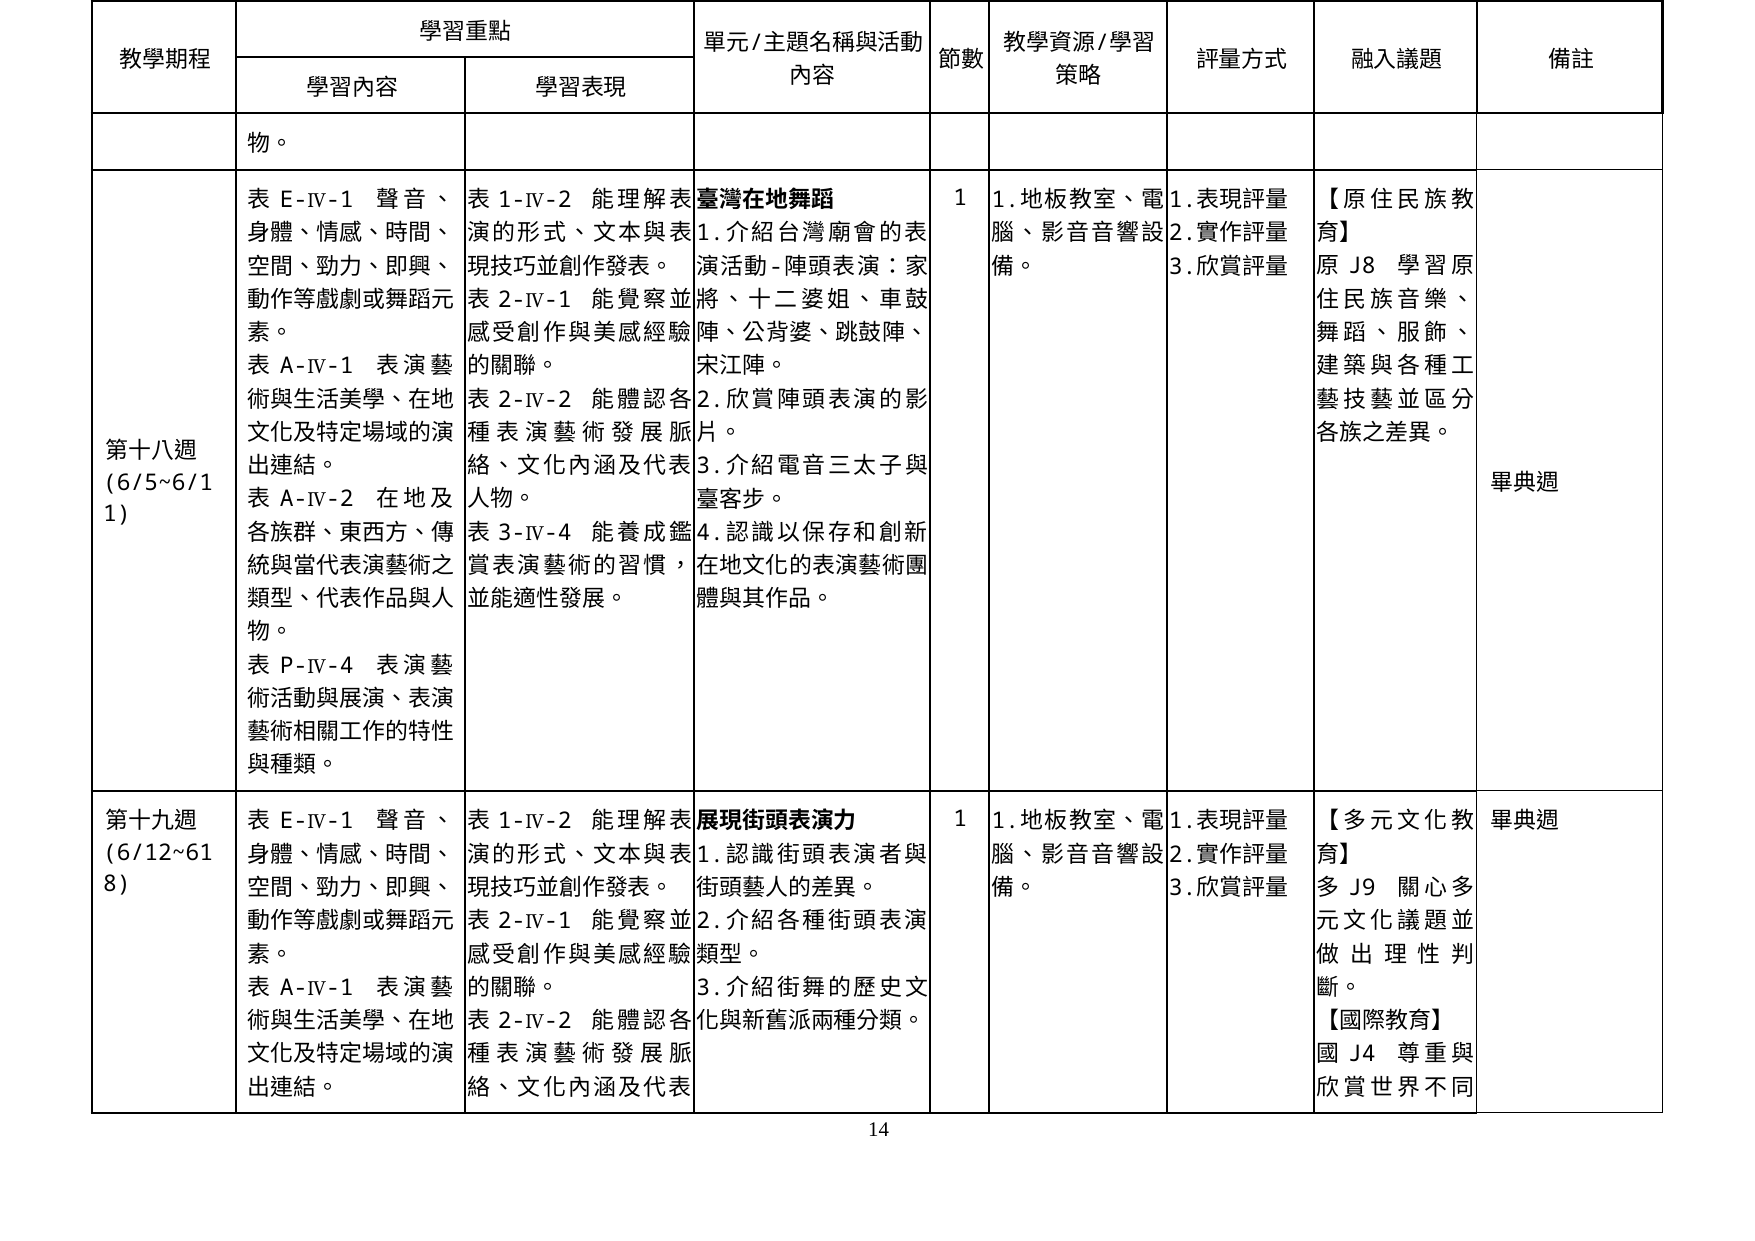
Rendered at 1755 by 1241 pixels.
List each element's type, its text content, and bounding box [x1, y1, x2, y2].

table_cell 學習內容 [237, 58, 464, 112]
table_cell [990, 114, 1166, 168]
table_header 評量方式 [1168, 2, 1313, 112]
table_cell 1 [931, 792, 988, 1112]
table_cell [93, 114, 235, 168]
table_header 教學資源/學習策略 [990, 2, 1166, 112]
table_cell 學習表現 [466, 58, 693, 112]
table_cell 【原住民族教育】 原J8 學習原住民族音樂、舞蹈、服飾、建築與各種工藝技藝並區分各族之差異。 [1315, 171, 1476, 790]
table_header 融入議題 [1315, 2, 1476, 112]
table_cell 【多元文化教育】 多J9 關心多元文化議題並做出理性判斷。 【國際教育】 國J4 尊重與欣賞世界不同 [1315, 792, 1476, 1112]
table_cell 物。 [237, 114, 464, 168]
table_header 節數 [931, 2, 988, 112]
table_cell [1477, 114, 1662, 168]
table_cell 1.地板教室、電腦、影音音響設備。 [990, 171, 1166, 790]
table_cell 1.地板教室、電腦、影音音響設備。 [990, 792, 1166, 1112]
table_cell 第十八週(6/5~6/11) [93, 171, 235, 790]
table_header 備註 [1478, 2, 1661, 112]
table_cell 第十九週(6/12~618) [93, 792, 235, 1112]
table_cell [1168, 114, 1313, 168]
table_cell [931, 114, 988, 168]
table_cell 畢典週 [1477, 170, 1662, 790]
table_header 單元/主題名稱與活動內容 [695, 2, 929, 112]
table_cell [466, 114, 693, 168]
table_cell 展現街頭表演力 1.認識街頭表演者與街頭藝人的差異。 2.介紹各種街頭表演類型。 3.介紹街舞的歷史文化與新舊派兩種分類。 [695, 792, 929, 1112]
table_cell [695, 114, 929, 168]
table_cell 表E-Ⅳ-1 聲音、身體、情感、時間、空間、勁力、即興、動作等戲劇或舞蹈元素。 表A-Ⅳ-1 表演藝術與生活美學、在地文化及特定場域的演出連結。 表A-Ⅳ-2 在地及各族群、東西方、傳統與當代表演藝術之類型、代表作品與人物。 表P-Ⅳ-4 表演藝術活動與展演、表演藝術相關工作的特性與種類。 [237, 171, 464, 790]
table_cell 臺灣在地舞蹈 1.介紹台灣廟會的表演活動-陣頭表演：家將、十二婆姐、車鼓陣、公背婆、跳鼓陣、宋江陣。 2.欣賞陣頭表演的影片。 3.介紹電音三太子與臺客步。 4.認識以保存和創新在地文化的表演藝術團體與其作品。 [695, 171, 929, 790]
table_header 學習重點 [237, 2, 693, 56]
table_cell [1315, 114, 1476, 168]
table_cell 表E-Ⅳ-1 聲音、身體、情感、時間、空間、勁力、即興、動作等戲劇或舞蹈元素。 表A-Ⅳ-1 表演藝術與生活美學、在地文化及特定場域的演出連結。 [237, 792, 464, 1112]
table_header 教學期程 [93, 2, 235, 112]
table_cell 表1-Ⅳ-2 能理解表演的形式、文本與表現技巧並創作發表。 表2-Ⅳ-1 能覺察並感受創作與美感經驗的關聯。 表2-Ⅳ-2 能體認各種表演藝術發展脈絡、文化內涵及代表人物。 表3-Ⅳ-4 能養成鑑賞表演藝術的習慣，並能適性發展。 [466, 171, 693, 790]
table_cell 1.表現評量 2.實作評量 3.欣賞評量 [1168, 792, 1313, 1112]
table_cell 表1-Ⅳ-2 能理解表演的形式、文本與表現技巧並創作發表。 表2-Ⅳ-1 能覺察並感受創作與美感經驗的關聯。 表2-Ⅳ-2 能體認各種表演藝術發展脈絡、文化內涵及代表 [466, 792, 693, 1112]
table_cell 1.表現評量 2.實作評量 3.欣賞評量 [1168, 171, 1313, 790]
table_cell 畢典週 [1477, 791, 1662, 1112]
table_cell 1 [931, 171, 988, 790]
